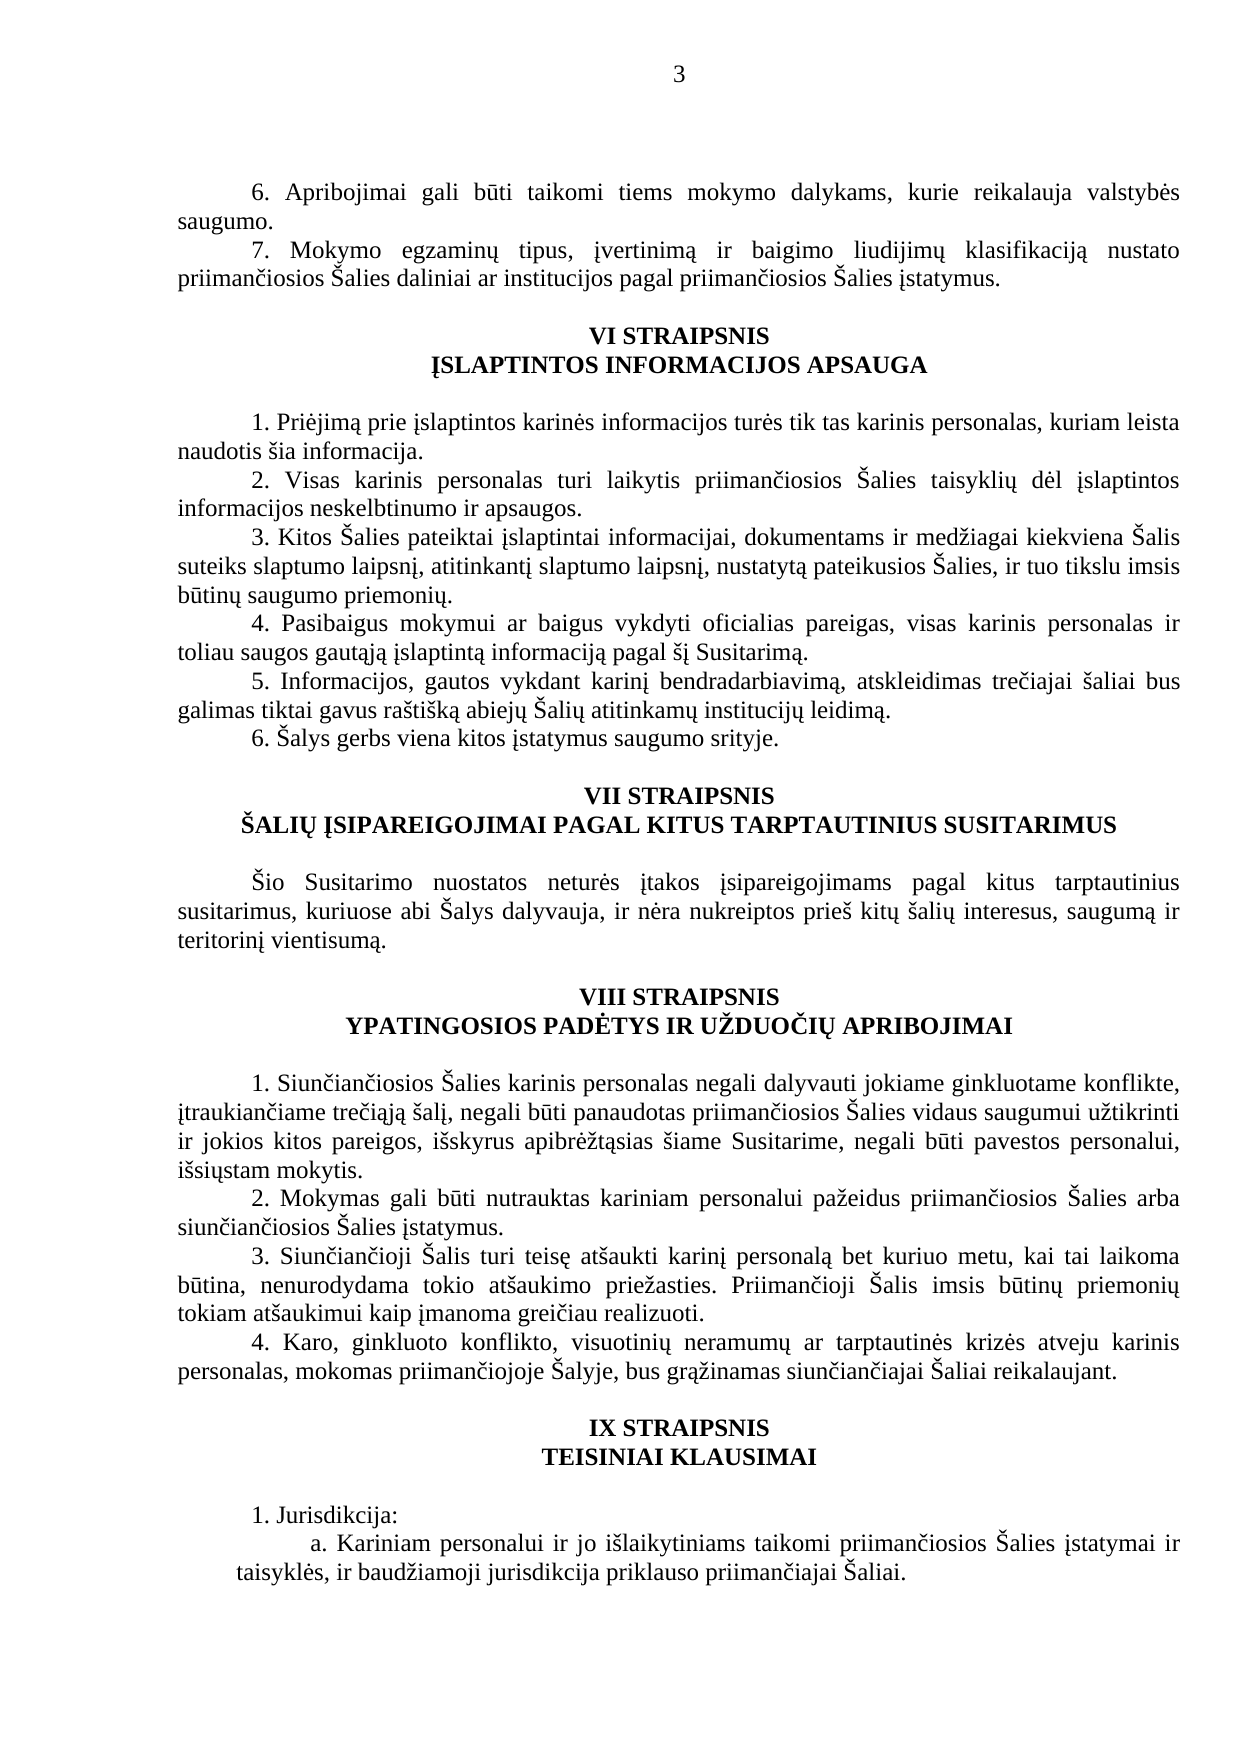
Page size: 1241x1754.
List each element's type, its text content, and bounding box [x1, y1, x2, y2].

text Šio Susitarimo nuostatos neturės įtakos įsipareigojimams pagal kitus tarptautinius susitarimus, kuriuose abi Šalys dalyvauja, ir nėra nukreiptos prieš kitų šalių interesus, saugumą ir teritorinį vientisumą. [177, 867, 1181, 953]
text 7. Mokymo egzaminų tipus, įvertinimą ir baigimo liudijimų klasifikaciją nustato priimančiosios Šalies daliniai ar institucijos pagal priimančiosios Šalies įstatymus. [177, 235, 1181, 292]
text ŠALIŲ ĮSIPAREIGOJIMAI PAGAL KITUS TARPTAUTINIUS SUSITARIMUS [177, 810, 1181, 838]
text 2. Visas karinis personalas turi laikytis priimančiosios Šalies taisyklių dėl įslaptintos informacijos neskelbtinumo ir apsaugos. [177, 465, 1181, 522]
text VIII STRAIPSNIS [177, 982, 1181, 1011]
text 5. Informacijos, gautos vykdant karinį bendradarbiavimą, atskleidimas trečiajai šaliai bus galimas tiktai gavus raštišką abiejų Šalių atitinkamų institucijų leidimą. [177, 666, 1181, 723]
text IX STRAIPSNIS [177, 1413, 1181, 1442]
text TEISINIAI KLAUSIMAI [177, 1442, 1181, 1471]
text VII STRAIPSNIS [177, 781, 1181, 810]
text 3. Kitos Šalies pateiktai įslaptintai informacijai, dokumentams ir medžiagai kiekviena Šalis suteiks slaptumo laipsnį, atitinkantį slaptumo laipsnį, nustatytą pateikusios Šalies, ir tuo tikslu imsis būtinų saugumo priemonių. [177, 522, 1181, 608]
text 1. Siunčiančiosios Šalies karinis personalas negali dalyvauti jokiame ginkluotame konflikte, įtraukiančiame trečiąją šalį, negali būti panaudotas priimančiosios Šalies vidaus saugumui užtikrinti ir jokios kitos pareigos, išskyrus apibrėžtąsias šiame Susitarime, negali būti pavestos personalui, išsiųstam mokytis. [177, 1068, 1181, 1183]
text 1. Priėjimą prie įslaptintos karinės informacijos turės tik tas karinis personalas, kuriam leista naudotis šia informacija. [177, 407, 1181, 465]
text YPATINGOSIOS PADĖTYS IR UŽDUOČIŲ APRIBOJIMAI [177, 1011, 1181, 1040]
text 2. Mokymas gali būti nutrauktas kariniam personalui pažeidus priimančiosios Šalies arba siunčiančiosios Šalies įstatymus. [177, 1183, 1181, 1241]
text ĮSLAPTINTOS INFORMACIJOS APSAUGA [177, 350, 1181, 378]
text 4. Karo, ginkluoto konflikto, visuotinių neramumų ar tarptautinės krizės atveju karinis personalas, mokomas priimančiojoje Šalyje, bus grąžinamas siunčiančiajai Šaliai reikalaujant. [177, 1327, 1181, 1385]
text VI STRAIPSNIS [177, 321, 1181, 350]
text 6. Šalys gerbs viena kitos įstatymus saugumo srityje. [177, 723, 1181, 752]
text 3. Siunčiančioji Šalis turi teisę atšaukti karinį personalą bet kuriuo metu, kai tai laikoma būtina, nenurodydama tokio atšaukimo priežasties. Priimančioji Šalis imsis būtinų priemonių tokiam atšaukimui kaip įmanoma greičiau realizuoti. [177, 1241, 1181, 1327]
text 4. Pasibaigus mokymui ar baigus vykdyti oficialias pareigas, visas karinis personalas ir toliau saugos gautąją įslaptintą informaciją pagal šį Susitarimą. [177, 608, 1181, 666]
text 6. Apribojimai gali būti taikomi tiems mokymo dalykams, kurie reikalauja valstybės saugumo. [177, 177, 1181, 235]
text a. Kariniam personalui ir jo išlaikytiniams taikomi priimančiosios Šalies įstatymai ir taisyklės, ir baudžiamoji jurisdikcija priklauso priimančiajai Šaliai. [236, 1528, 1181, 1586]
text 1. Jurisdikcija: [177, 1500, 1181, 1528]
